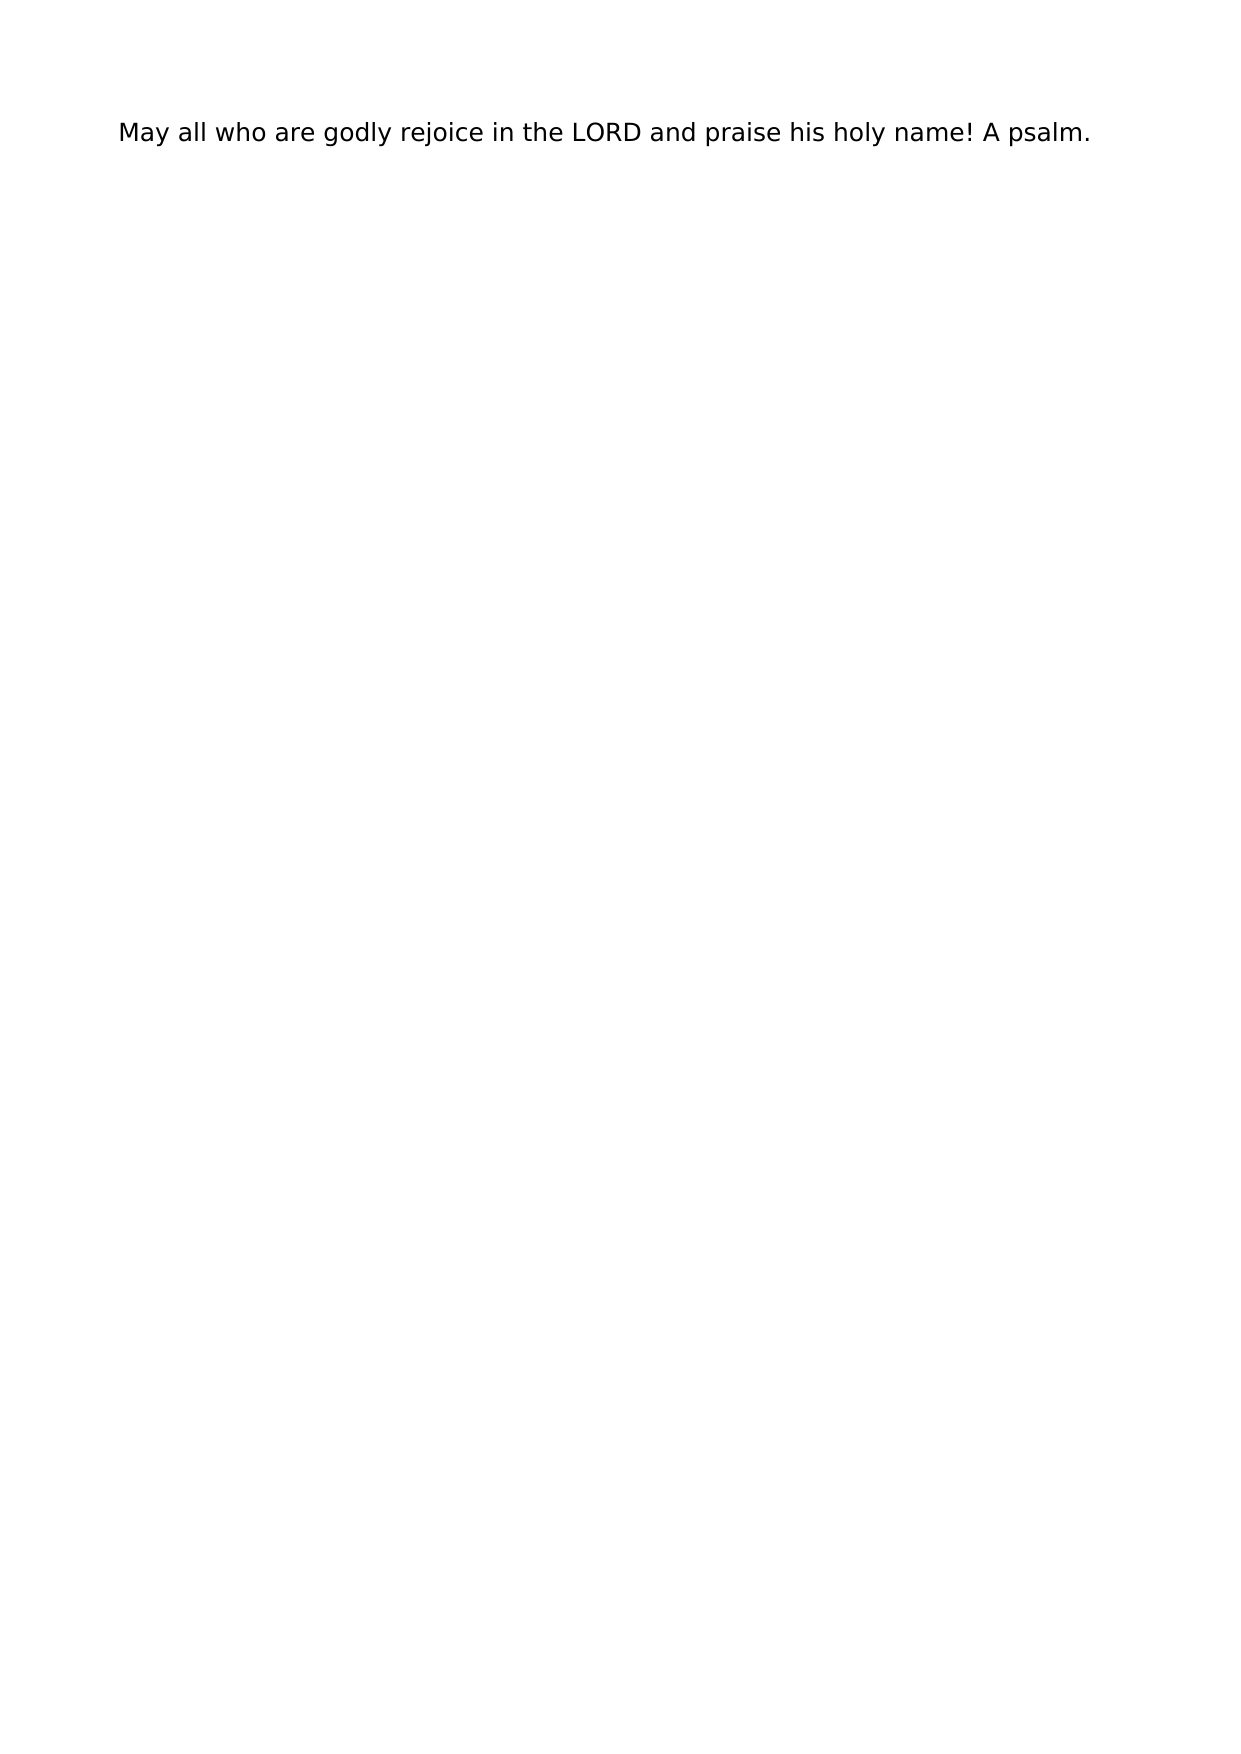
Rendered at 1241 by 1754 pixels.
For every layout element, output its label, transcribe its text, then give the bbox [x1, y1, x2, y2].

text May all who are godly rejoice in the LORD and praise his holy name! A psalm. [118, 118, 1122, 147]
